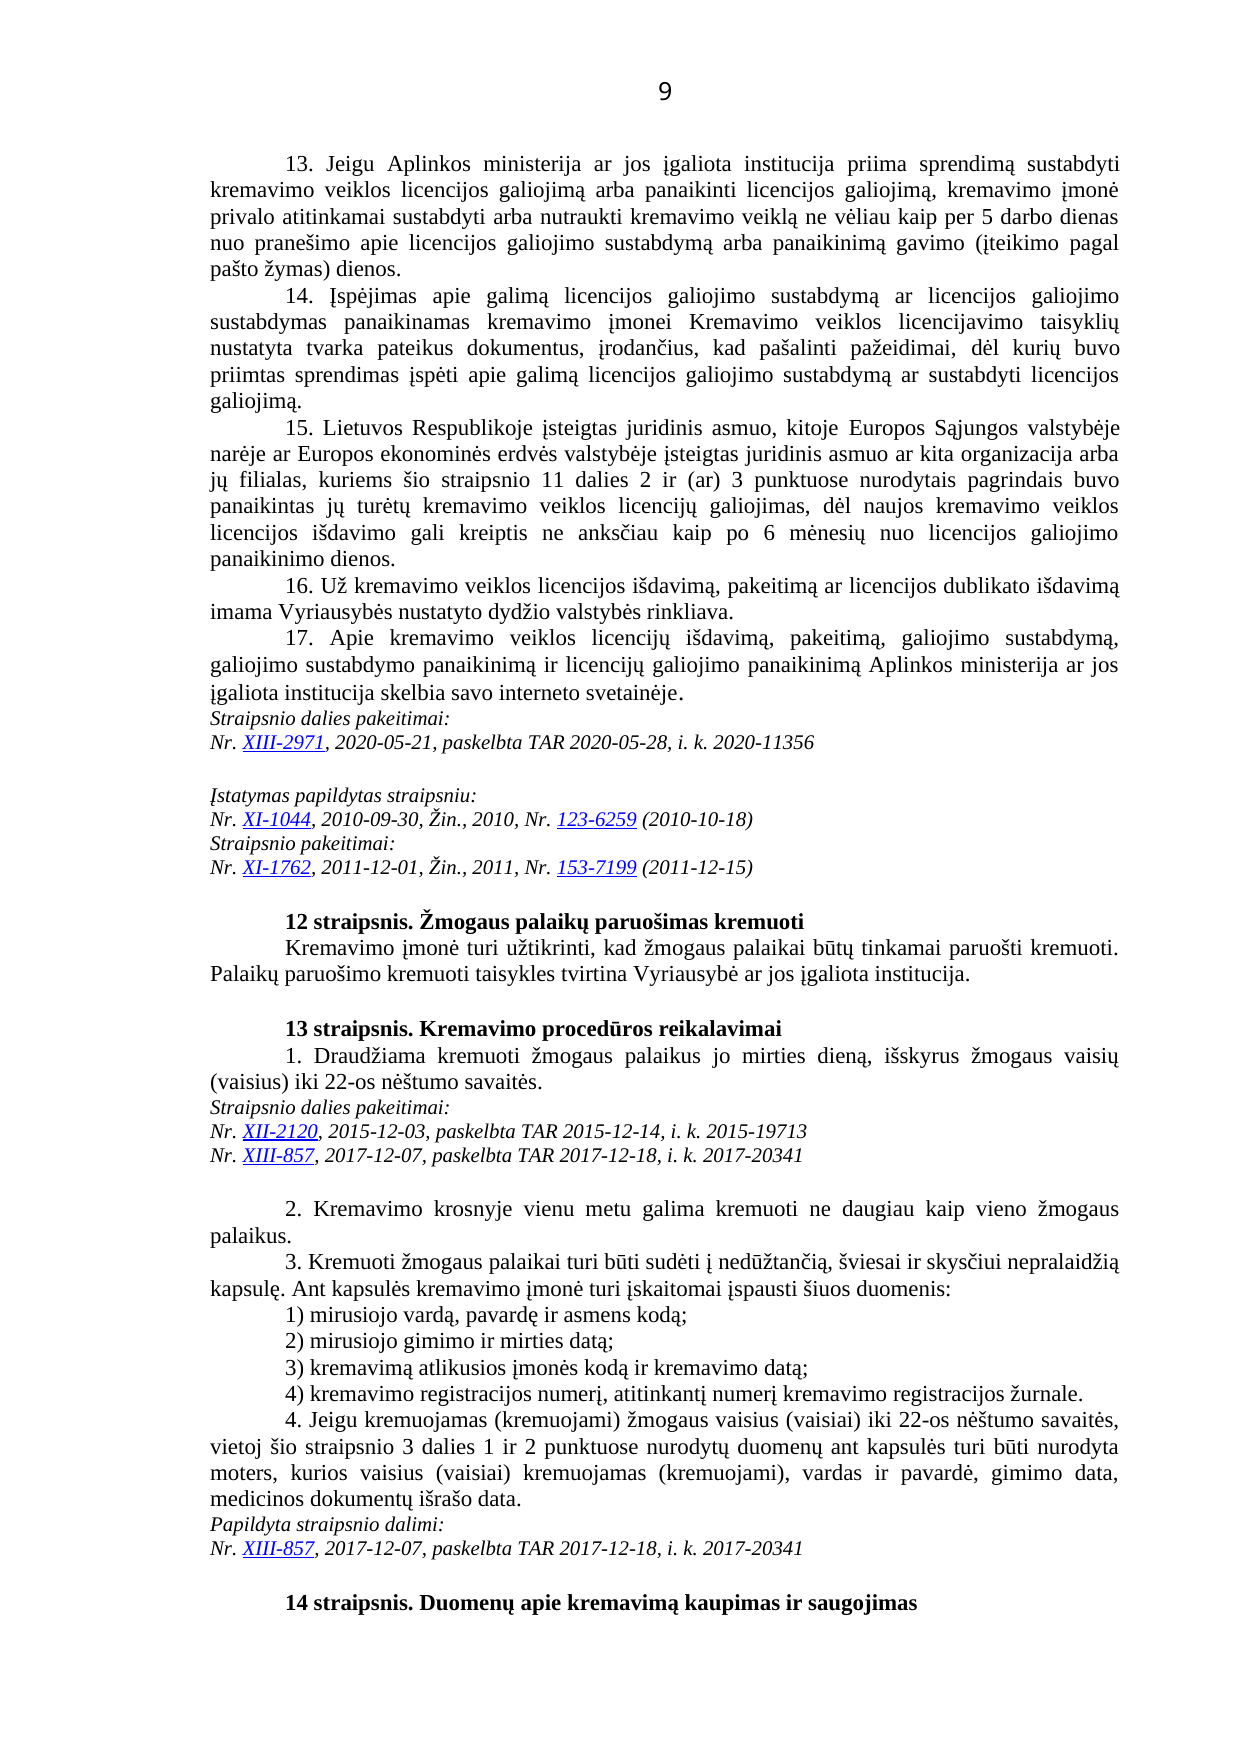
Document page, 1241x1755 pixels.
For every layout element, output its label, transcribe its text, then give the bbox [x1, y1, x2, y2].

text 17. Apie kremavimo veiklos licencijų išdavimą, pakeitimą, galiojimo sustabdymą, galiojimo sustabdymo panaikinimą ir licencijų galiojimo panaikinimą Aplinkos ministerija ar jos įgaliota institucija skelbia savo interneto svetainėje. [210, 624, 1120, 706]
text 15. Lietuvos Respublikoje įsteigtas juridinis asmuo, kitoje Europos Sąjungos valstybėje narėje ar Europos ekonominės erdvės valstybėje įsteigtas juridinis asmuo ar kita organizacija arba jų filialas, kuriems šio straipsnio 11 dalies 2 ir (ar) 3 punktuose nurodytais pagrindais buvo panaikintas jų turėtų kremavimo veiklos licencijų galiojimas, dėl naujos kremavimo veiklos licencijos išdavimo gali kreiptis ne anksčiau kaip po 6 mėnesių nuo licencijos galiojimo panaikinimo dienos. [210, 413, 1120, 572]
text 2. Kremavimo krosnyje vienu metu galima kremuoti ne daugiau kaip vieno žmogaus palaikus. [210, 1196, 1120, 1248]
text Įstatymas papildytas straipsniu: [210, 783, 1120, 807]
text Straipsnio pakeitimai: [210, 831, 1120, 855]
text 14. Įspėjimas apie galimą licencijos galiojimo sustabdymą ar licencijos galiojimo sustabdymas panaikinamas kremavimo įmonei Kremavimo veiklos licencijavimo taisyklių nustatyta tvarka pateikus dokumentus, įrodančius, kad pašalinti pažeidimai, dėl kurių buvo priimtas sprendimas įspėti apie galimą licencijos galiojimo sustabdymą ar sustabdyti licencijos galiojimą. [210, 282, 1120, 413]
text 13. Jeigu Aplinkos ministerija ar jos įgaliota institucija priima sprendimą sustabdyti kremavimo veiklos licencijos galiojimą arba panaikinti licencijos galiojimą, kremavimo įmonė privalo atitinkamai sustabdyti arba nutraukti kremavimo veiklą ne vėliau kaip per 5 darbo dienas nuo pranešimo apie licencijos galiojimo sustabdymą arba panaikinimą gavimo (įteikimo pagal pašto žymas) dienos. [210, 150, 1120, 282]
text 13 straipsnis. Kremavimo procedūros reikalavimai [210, 1016, 1120, 1042]
text Nr. XI-1762, 2011-12-01, Žin., 2011, Nr. 153-7199 (2011-12-15) [210, 855, 1120, 879]
text 16. Už kremavimo veiklos licencijos išdavimą, pakeitimą ar licencijos dublikato išdavimą imama Vyriausybės nustatyto dydžio valstybės rinkliava. [210, 572, 1120, 624]
text 12 straipsnis. Žmogaus palaikų paruošimas kremuoti [210, 908, 1120, 934]
text Nr. XII-2120, 2015-12-03, paskelbta TAR 2015-12-14, i. k. 2015-19713 [210, 1119, 1120, 1143]
text Nr. XIII-857, 2017-12-07, paskelbta TAR 2017-12-18, i. k. 2017-20341 [210, 1143, 1120, 1167]
text 3) kremavimą atlikusios įmonės kodą ir kremavimo datą; [210, 1354, 1120, 1380]
text 1) mirusiojo vardą, pavardę ir asmens kodą; [210, 1301, 1120, 1327]
text Kremavimo įmonė turi užtikrinti, kad žmogaus palaikai būtų tinkamai paruošti kremuoti. Palaikų paruošimo kremuoti taisykles tvirtina Vyriausybė ar jos įgaliota institucija. [210, 934, 1120, 987]
text Straipsnio dalies pakeitimai: [210, 1094, 1120, 1119]
text Nr. XIII-857, 2017-12-07, paskelbta TAR 2017-12-18, i. k. 2017-20341 [210, 1536, 1120, 1560]
text Nr. XI-1044, 2010-09-30, Žin., 2010, Nr. 123-6259 (2010-10-18) [210, 807, 1120, 831]
text 4) kremavimo registracijos numerį, atitinkantį numerį kremavimo registracijos žurnale. [210, 1380, 1120, 1406]
text Straipsnio dalies pakeitimai: [210, 706, 1120, 730]
text 2) mirusiojo gimimo ir mirties datą; [210, 1327, 1120, 1354]
text Nr. XIII-2971, 2020-05-21, paskelbta TAR 2020-05-28, i. k. 2020-11356 [210, 730, 1120, 754]
text 3. Kremuoti žmogaus palaikai turi būti sudėti į nedūžtančią, šviesai ir skysčiui nepralaidžią kapsulę. Ant kapsulės kremavimo įmonė turi įskaitomai įspausti šiuos duomenis: [210, 1248, 1120, 1301]
text Papildyta straipsnio dalimi: [210, 1512, 1120, 1536]
text 4. Jeigu kremuojamas (kremuojami) žmogaus vaisius (vaisiai) iki 22-os nėštumo savaitės, vietoj šio straipsnio 3 dalies 1 ir 2 punktuose nurodytų duomenų ant kapsulės turi būti nurodyta moters, kurios vaisius (vaisiai) kremuojamas (kremuojami), vardas ir pavardė, gimimo data, medicinos dokumentų išrašo data. [210, 1406, 1120, 1512]
text 14 straipsnis. Duomenų apie kremavimą kaupimas ir saugojimas [210, 1589, 1120, 1615]
text 1. Draudžiama kremuoti žmogaus palaikus jo mirties dieną, išskyrus žmogaus vaisių (vaisius) iki 22-os nėštumo savaitės. [210, 1042, 1120, 1094]
